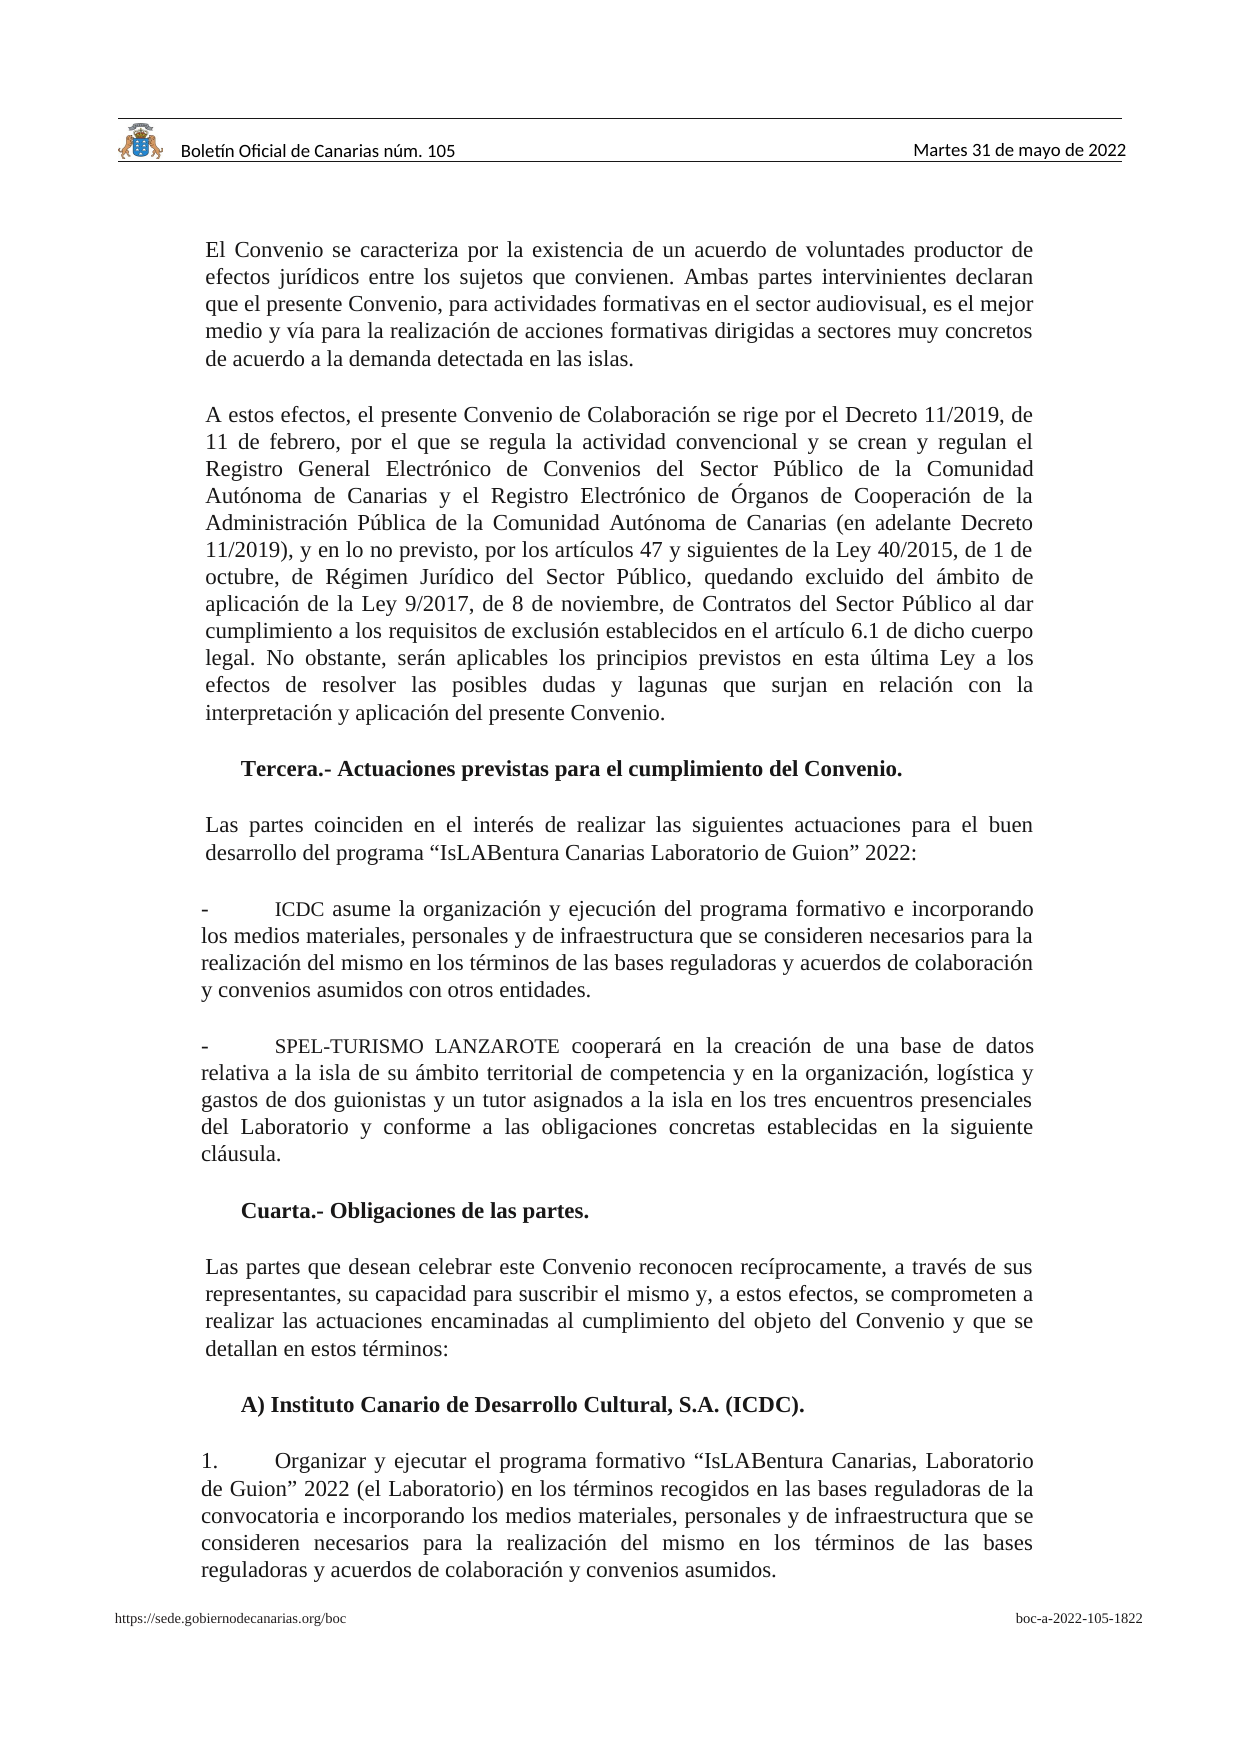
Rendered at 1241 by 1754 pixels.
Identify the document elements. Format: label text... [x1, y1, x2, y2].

text Las partes coinciden en el interés de realizar las siguientes actuaciones para el buen desarrollo del programa “IsLABentura Canarias Laboratorio de Guion” 2022: [205, 812, 1035, 865]
text El Convenio se caracteriza por la existencia de un acuerdo de voluntades productor de efectos jurídicos entre los sujetos que convienen. Ambas partes intervinientes declaran que el presente Convenio, para actividades formativas en el sector audiovisual, es el mejor medio y vía para la realización de acciones formativas dirigidas a sectores muy concretos de acuerdo a la demanda detectada en las islas. [205, 236, 1035, 371]
text A) Instituto Canario de Desarrollo Cultural, S.A. (ICDC). [241, 1391, 1035, 1417]
list Organizar y ejecutar el programa formativo “IsLABentura Canarias, Laboratorio de Guion” 2022 (el Laboratorio) en los términos recogidos en las bases reguladoras de la convocatoria e incorporando los medios materiales, personales y de infraestructura que se consideren necesarios para la realización del mismo en los términos de las bases reguladoras y acuerdos de colaboración y convenios asumidos. [201, 1448, 1035, 1582]
list ICDC asume la organización y ejecución del programa formativo e incorporando los medios materiales, personales y de infraestructura que se consideren necesarios para la realización del mismo en los términos de las bases reguladoras y acuerdos de colaboración y convenios asumidos con otros entidades. [201, 895, 1035, 1002]
text Tercera.- Actuaciones previstas para el cumplimiento del Convenio. [241, 755, 1035, 781]
list SPEL-TURISMO LANZAROTE cooperará en la creación de una base de datos relativa a la isla de su ámbito territorial de competencia y en la organización, logística y gastos de dos guionistas y un tutor asignados a la isla en los tres encuentros presenciales del Laboratorio y conforme a las obligaciones concretas establecidas en la siguiente cláusula. [201, 1032, 1035, 1167]
text Cuarta.- Obligaciones de las partes. [241, 1197, 1035, 1223]
text A estos efectos, el presente Convenio de Colaboración se rige por el Decreto 11/2019, de 11 de febrero, por el que se regula la actividad convencional y se crean y regulan el Registro General Electrónico de Convenios del Sector Público de la Comunidad Autónoma de Canarias y el Registro Electrónico de Órganos de Cooperación de la Administración Pública de la Comunidad Autónoma de Canarias (en adelante Decreto 11/2019), y en lo no previsto, por los artículos 47 y siguientes de la Ley 40/2015, de 1 de octubre, de Régimen Jurídico del Sector Público, quedando excluido del ámbito de aplicación de la Ley 9/2017, de 8 de noviembre, de Contratos del Sector Público al dar cumplimiento a los requisitos de exclusión establecidos en el artículo 6.1 de dicho cuerpo legal. No obstante, serán aplicables los principios previstos en esta última Ley a los efectos de resolver las posibles dudas y lagunas que surjan en relación con la interpretación y aplicación del presente Convenio. [205, 401, 1035, 725]
text Las partes que desean celebrar este Convenio reconocen recíprocamente, a través de sus representantes, su capacidad para suscribir el mismo y, a estos efectos, se comprometen a realizar las actuaciones encaminadas al cumplimiento del objeto del Convenio y que se detallan en estos términos: [205, 1253, 1035, 1361]
